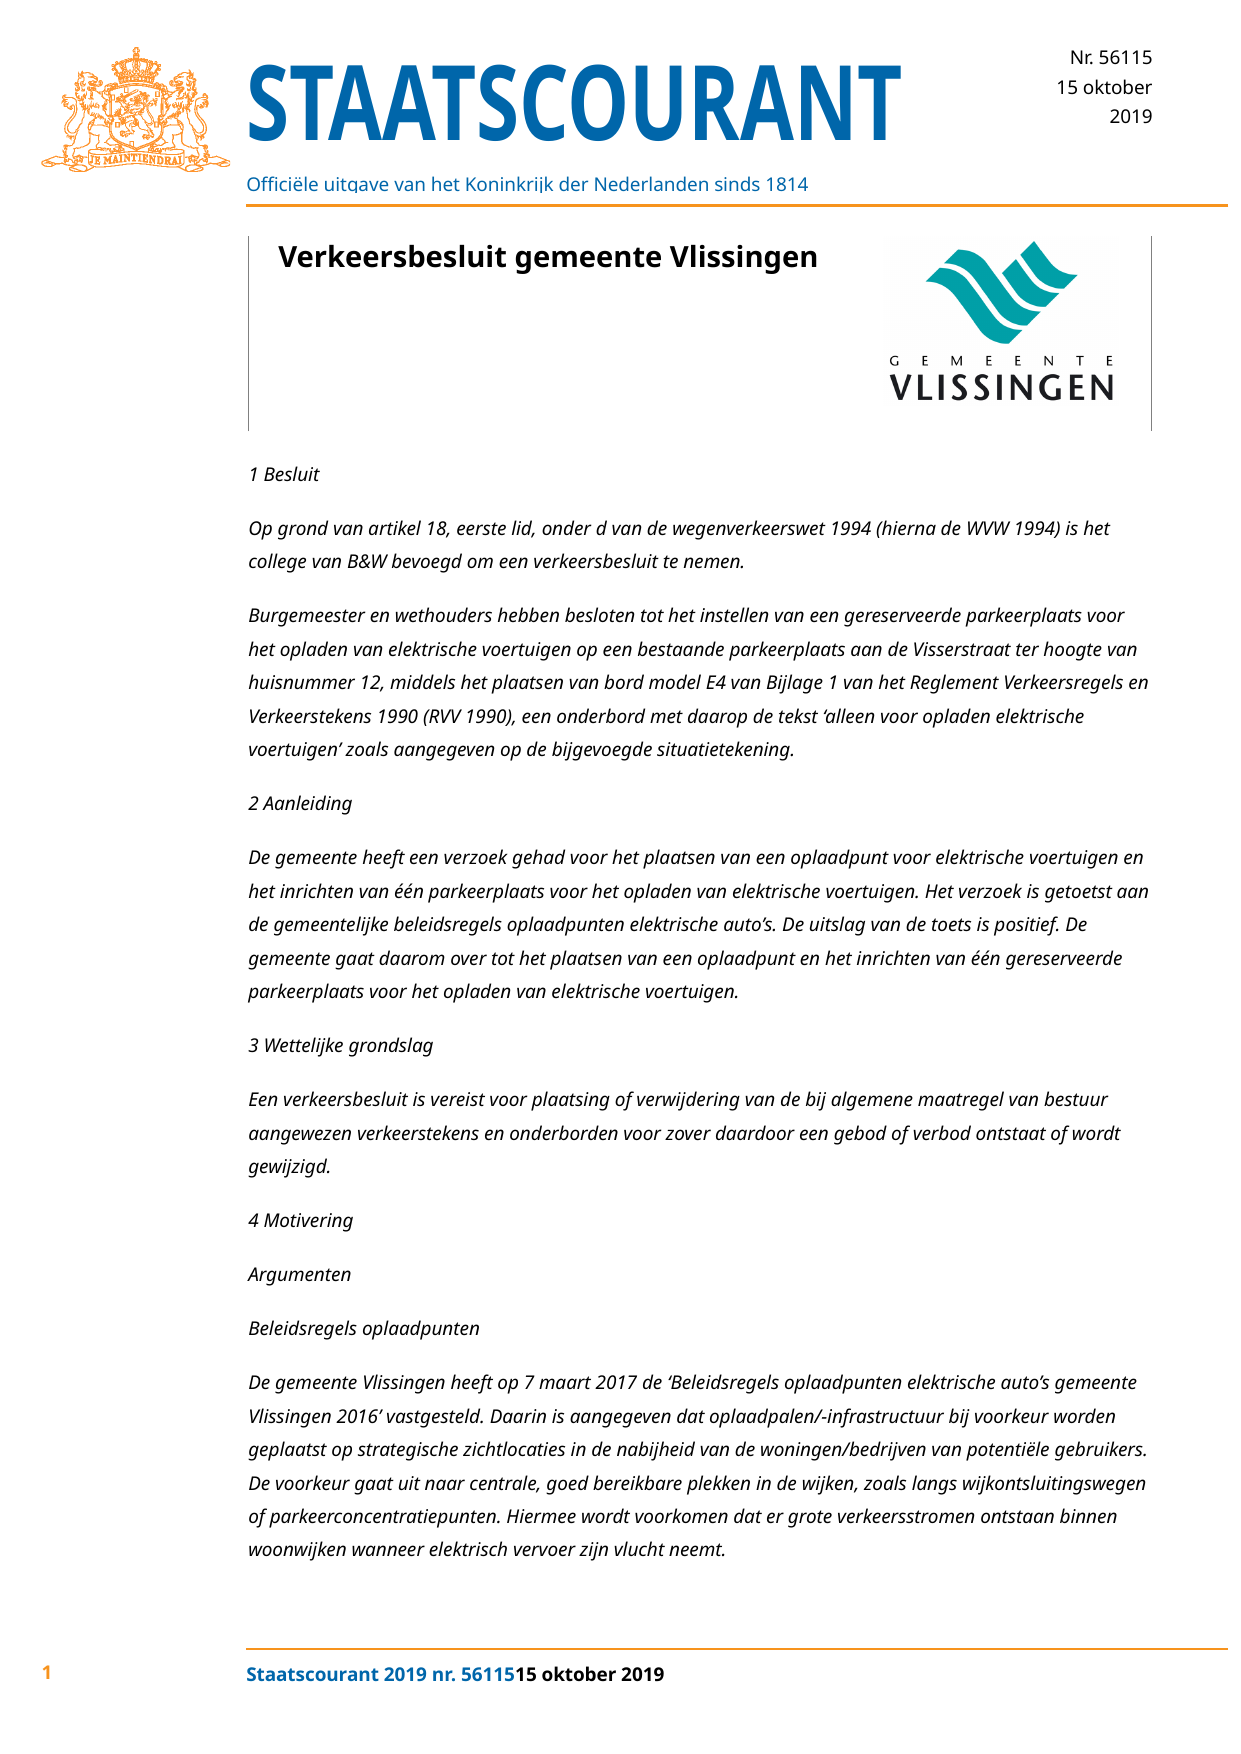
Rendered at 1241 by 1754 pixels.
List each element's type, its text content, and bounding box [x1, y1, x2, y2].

text De gemeente Vlissingen heeft op 7 maart 2017 de ‘Beleidsregels oplaadpunten elektrische auto’s gemeente Vlissingen 2016’ vastgesteld. Daarin is aangegeven dat oplaadpalen/-infrastructuur bij voorkeur worden geplaatst op strategische zichtlocaties in de nabijheid van de woningen/bedrijven van potentiële gebruikers. De voorkeur gaat uit naar centrale, goed bereikbare plekken in de wijken, zoals langs wijkontsluitingswegen of parkeerconcentratiepunten. Hiermee wordt voorkomen dat er grote verkeersstromen ontstaan binnen woonwijken wanneer elektrisch vervoer zijn vlucht neemt. [248, 1369, 1152, 1562]
text 1 Besluit [248, 461, 1152, 487]
text De gemeente heeft een verzoek gehad voor het plaatsen van een oplaadpunt voor elektrische voertuigen en het inrichten van één parkeerplaats voor het opladen van elektrische voertuigen. Het verzoek is getoetst aan de gemeentelijke beleidsregels oplaadpunten elektrische auto’s. De uitslag van de toets is positief. De gemeente gaat daarom over tot het plaatsen van een oplaadpunt en het inrichten van één gereserveerde parkeerplaats voor het opladen van elektrische voertuigen. [248, 844, 1152, 1004]
picture [41, 47, 231, 172]
table_header [850, 236, 1151, 431]
text Beleidsregels oplaadpunten [248, 1315, 1152, 1341]
text 4 Motivering [248, 1207, 1152, 1233]
picture [882, 236, 1119, 406]
text 3 Wettelijke grondslag [248, 1032, 1152, 1058]
text Argumenten [248, 1261, 1152, 1287]
text Burgemeester en wethouders hebben besloten tot het instellen van een gereserveerde parkeerplaats voor het opladen van elektrische voertuigen op een bestaande parkeerplaats aan de Visserstraat ter hoogte van huisnummer 12, middels het plaatsen van bord model E4 van Bijlage 1 van het Reglement Verkeersregels en Verkeerstekens 1990 (RVV 1990), een onderbord met daarop de tekst ‘alleen voor opladen elektrische voertuigen’ zoals aangegeven op de bijgevoegde situatietekening. [248, 602, 1152, 762]
text Op grond van artikel 18, eerste lid, onder d van de wegenverkeerswet 1994 (hierna de WVW 1994) is het college van B&W bevoegd om een verkeersbesluit te nemen. [248, 515, 1152, 574]
text Een verkeersbesluit is vereist voor plaatsing of verwijdering van de bij algemene maatregel van bestuur aangewezen verkeerstekens en onderborden voor zover daardoor een gebod of verbod ontstaat of wordt gewijzigd. [248, 1086, 1152, 1179]
text 2 Aanleiding [248, 790, 1152, 816]
table_header Verkeersbesluit gemeente Vlissingen [249, 236, 850, 431]
